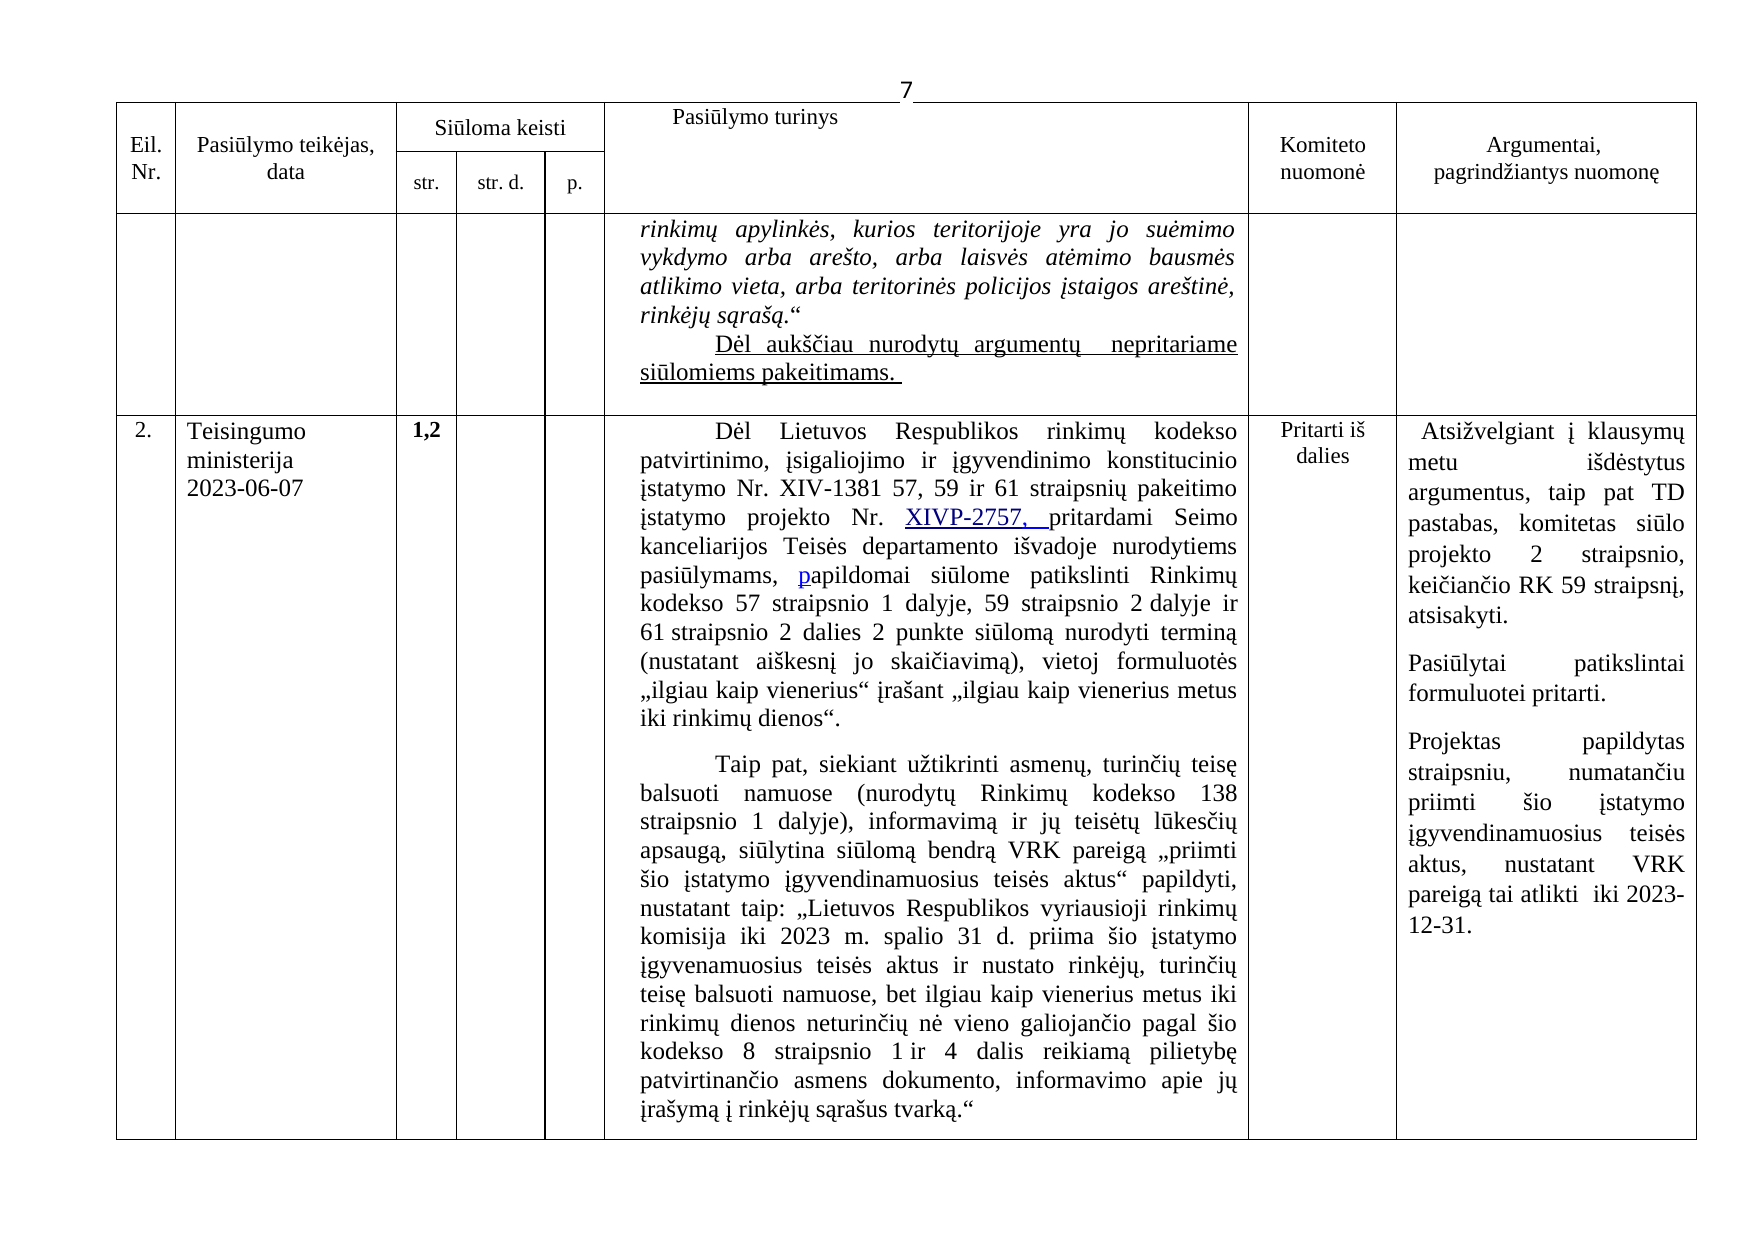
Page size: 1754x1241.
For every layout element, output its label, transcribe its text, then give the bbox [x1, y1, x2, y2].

table_header Siūloma keisti [397, 103, 604, 151]
table_cell [397, 214, 456, 415]
table_cell [605, 214, 629, 415]
table_cell Teisingumo ministerija 2023-06-07 [176, 416, 396, 1139]
table_header [605, 103, 629, 213]
table_cell [1249, 214, 1396, 415]
table_cell [176, 214, 396, 415]
table_header Pasiūlymo teikėjas, data [176, 103, 396, 213]
table_cell str. [397, 152, 456, 213]
table_cell [117, 214, 175, 415]
table_header Eil. Nr. [117, 103, 175, 213]
table_cell [1397, 214, 1696, 415]
table_cell Pritarti iš dalies [1249, 416, 1396, 1139]
table_cell str. d. [457, 152, 544, 213]
table_cell [605, 416, 629, 1139]
table_cell [546, 214, 604, 415]
table_cell 2. [117, 416, 175, 1139]
table_header Komiteto nuomonė [1249, 103, 1396, 213]
table_cell [457, 214, 544, 415]
table_cell [546, 416, 604, 1139]
table_cell Atsižvelgiant į klausymų metu išdėstytus argumentus, taip pat TD pastabas, komitetas siūlo projekto 2 straipsnio, keičiančio RK 59 straipsnį, atsisakyti. Pasiūlytai patikslintai formuluotei pritarti. Projektas papildytas straipsniu, numatančiu priimti šio įstatymo įgyvendinamuosius teisės aktus, nustatant VRK pareigą tai atlikti iki 2023-12-31. [1397, 416, 1696, 1139]
table_cell p. [546, 152, 604, 213]
table_header Pasiūlymo turinys [629, 103, 1248, 213]
table_cell Dėl Lietuvos Respublikos rinkimų kodekso patvirtinimo, įsigaliojimo ir įgyvendinimo konstitucinio įstatymo Nr. XIV-1381 57, 59 ir 61 straipsnių pakeitimo įstatymo projekto Nr. XIVP-2757, pritardami Seimo kanceliarijos Teisės departamento išvadoje nurodytiems pasiūlymams, papildomai siūlome patikslinti Rinkimų kodekso 57 straipsnio 1 dalyje, 59 straipsnio 2 dalyje ir 61 straipsnio 2 dalies 2 punkte siūlomą nurodyti terminą (nustatant aiškesnį jo skaičiavimą), vietoj formuluotės „ilgiau kaip vienerius“ įrašant „ilgiau kaip vienerius metus iki rinkimų dienos“. Taip pat, siekiant užtikrinti asmenų, turinčių teisę balsuoti namuose (nurodytų Rinkimų kodekso 138 straipsnio 1 dalyje), informavimą ir jų teisėtų lūkesčių apsaugą, siūlytina siūlomą bendrą VRK pareigą „priimti šio įstatymo įgyvendinamuosius teisės aktus“ papildyti, nustatant taip: „Lietuvos Respublikos vyriausioji rinkimų komisija iki 2023 m. spalio 31 d. priima šio įstatymo įgyvenamuosius teisės aktus ir nustato rinkėjų, turinčių teisę balsuoti namuose, bet ilgiau kaip vienerius metus iki rinkimų dienos neturinčių nė vieno galiojančio pagal šio kodekso 8 straipsnio 1 ir 4 dalis reikiamą pilietybę patvirtinančio asmens dokumento, informavimo apie jų įrašymą į rinkėjų sąrašus tvarką.“ [629, 416, 1248, 1139]
table_cell rinkimų apylinkės, kurios teritorijoje yra jo suėmimo vykdymo arba arešto, arba laisvės atėmimo bausmės atlikimo vieta, arba teritorinės policijos įstaigos areštinė, rinkėjų sąrašą.“ Dėl aukščiau nurodytų argumentų nepritariame siūlomiems pakeitimams. [629, 214, 1248, 415]
table_header Argumentai, pagrindžiantys nuomonę [1397, 103, 1696, 213]
table_cell 1,2 [397, 416, 456, 1139]
table_cell [457, 416, 544, 1139]
